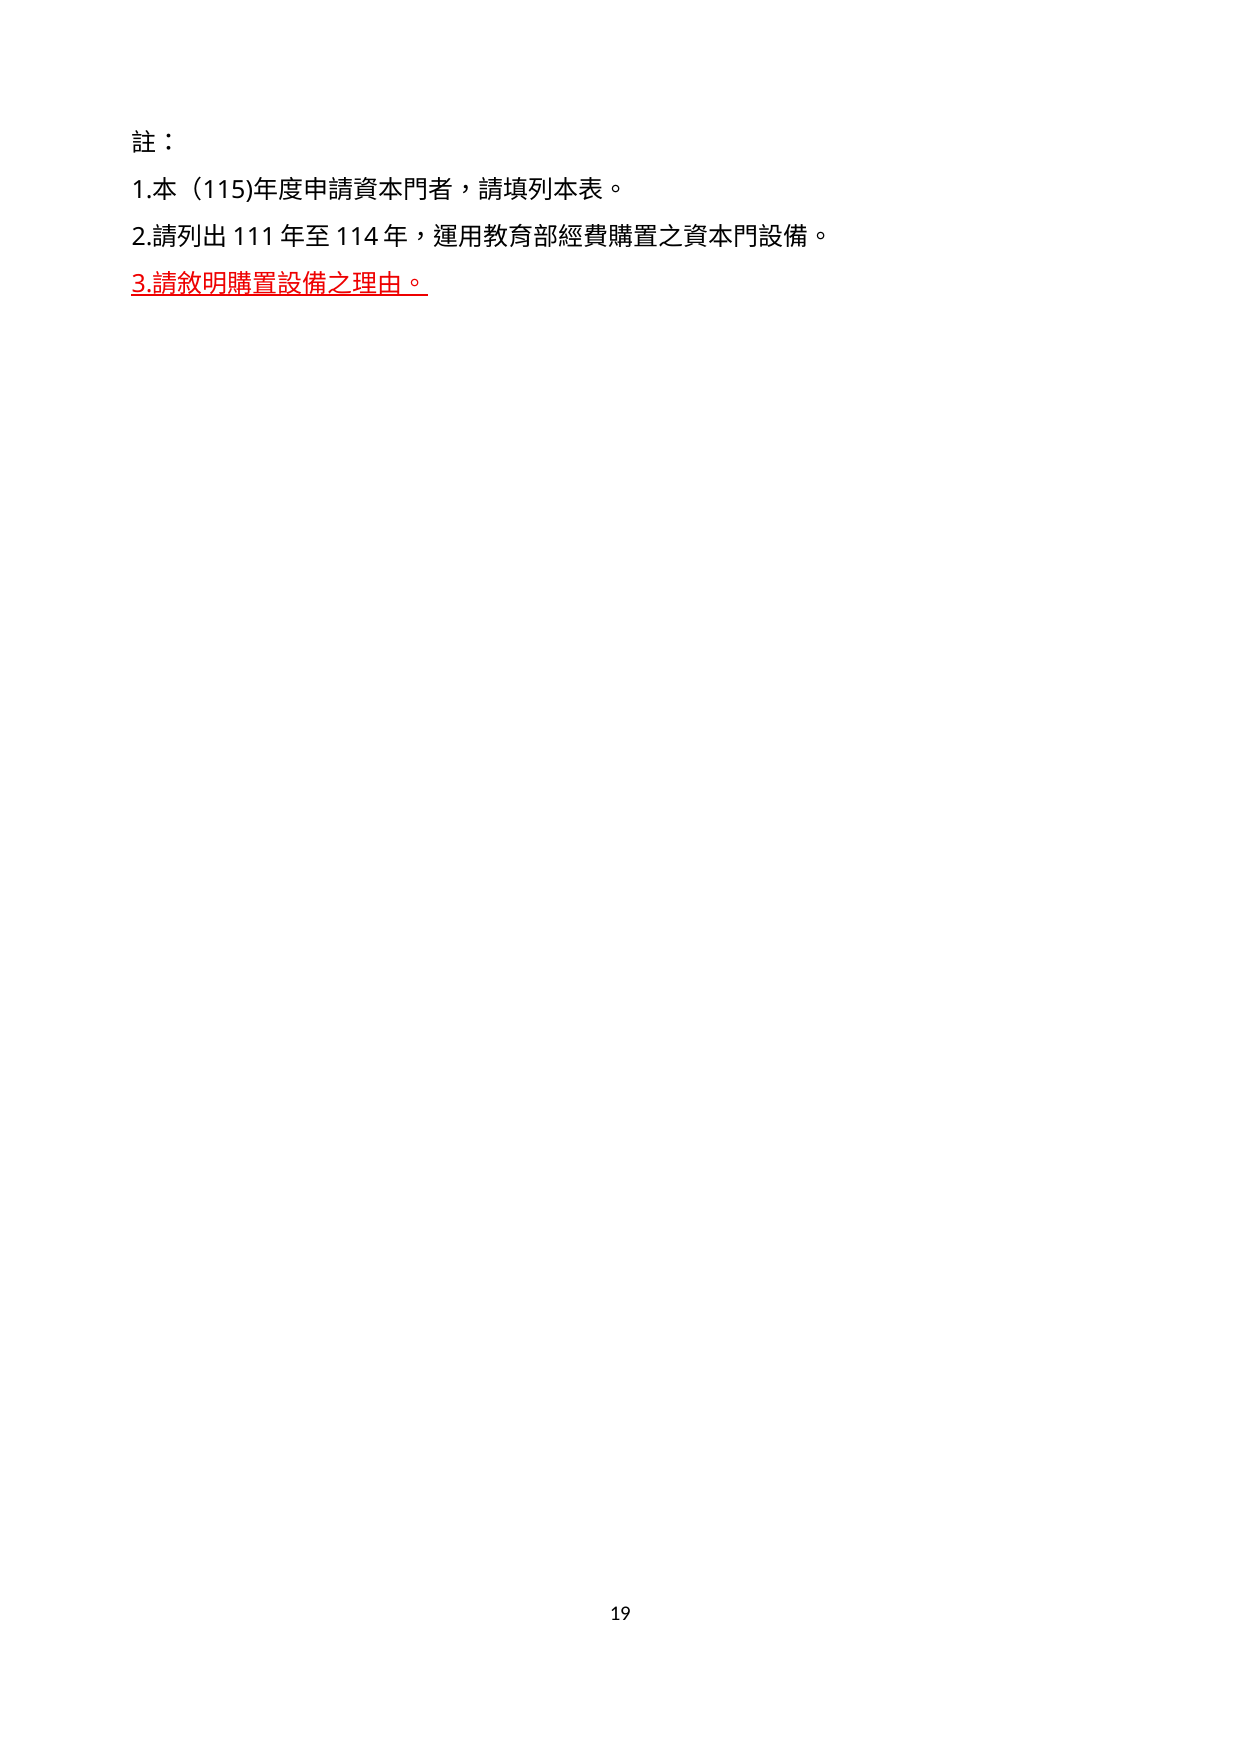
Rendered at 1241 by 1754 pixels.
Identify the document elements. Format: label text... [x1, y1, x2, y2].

text 3.請敘明購置設備之理由。 [131, 262, 1134, 300]
text 1.本（115)年度申請資本門者，請填列本表。 [131, 169, 1134, 206]
text 註： [131, 122, 1134, 159]
text 2.請列出111年至114年，運用教育部經費購置之資本門設備。 [131, 216, 1134, 253]
